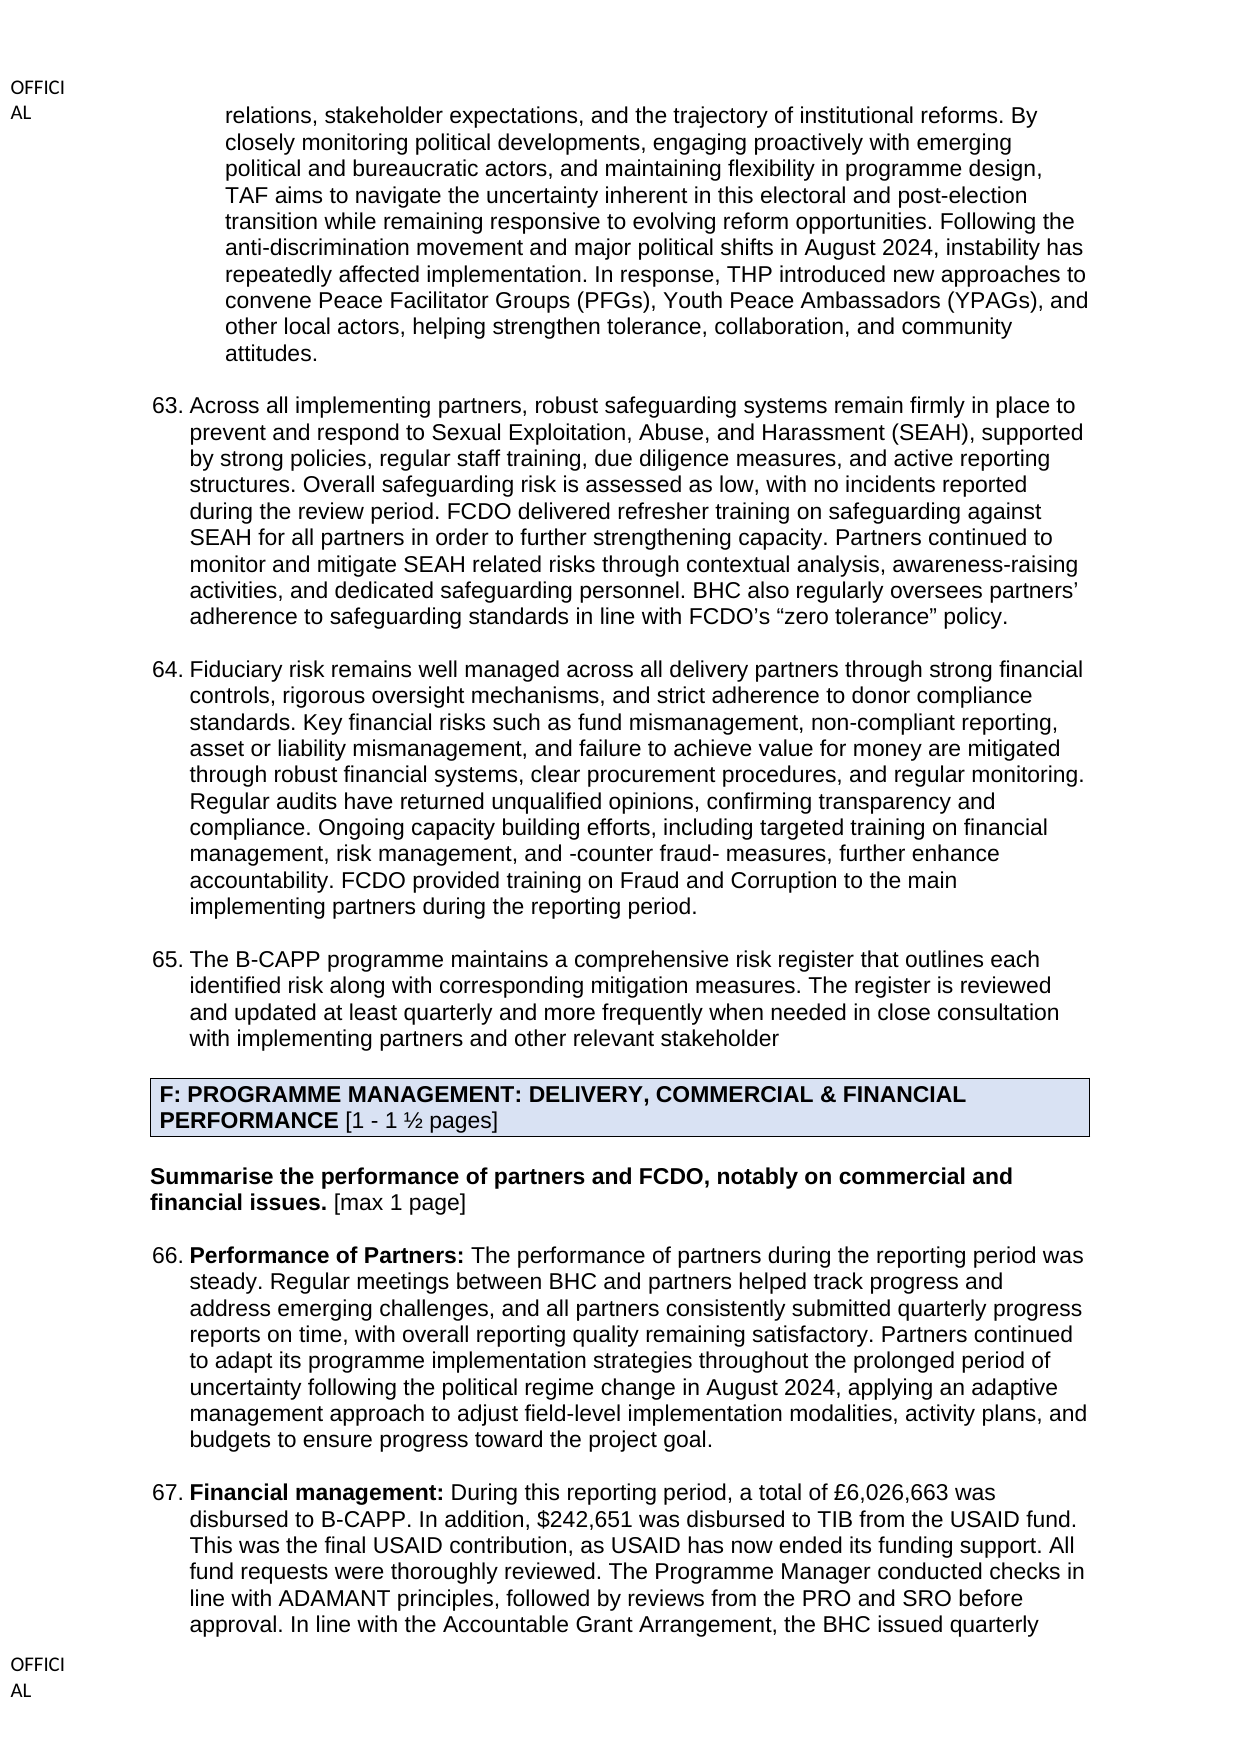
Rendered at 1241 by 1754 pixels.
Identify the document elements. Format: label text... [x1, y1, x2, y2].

list Fiduciary risk remains well managed across all delivery partners through strong financial controls, rigorous oversight mechanisms, and strict adherence to donor compliance standards. Key financial risks such as fund mismanagement, non‑compliant reporting, asset or liability mismanagement, and failure to achieve value for money are mitigated through robust financial systems, clear procurement procedures, and regular monitoring. Regular audits have returned unqualified opinions, confirming transparency and compliance. Ongoing capacity building efforts, including targeted training on financial management, risk management, and ‑counter fraud‑ measures, further enhance accountability. FCDO provided training on Fraud and Corruption to the main implementing partners during the reporting period. [152, 656, 1090, 919]
list Across all implementing partners, robust safeguarding systems remain firmly in place to prevent and respond to Sexual Exploitation, Abuse, and Harassment (SEAH), supported by strong policies, regular staff training, due diligence measures, and active reporting structures. Overall safeguarding risk is assessed as low, with no incidents reported during the review period. FCDO delivered refresher training on safeguarding against SEAH for all partners in order to further strengthening capacity. Partners continued to monitor and mitigate SEAH related risks through contextual analysis, awareness-raising activities, and dedicated safeguarding personnel. BHC also regularly oversees partners’ adherence to safeguarding standards in line with FCDO’s “zero tolerance” policy. [152, 392, 1090, 629]
list relations, stakeholder expectations, and the trajectory of institutional reforms. By closely monitoring political developments, engaging proactively with emerging political and bureaucratic actors, and maintaining flexibility in programme design, TAF aims to navigate the uncertainty inherent in this electoral and post-election transition while remaining responsive to evolving reform opportunities. Following the anti‑discrimination movement and major political shifts in August 2024, instability has repeatedly affected implementation. In response, THP introduced new approaches to convene Peace Facilitator Groups (PFGs), Youth Peace Ambassadors (YPAGs), and other local actors, helping strengthen tolerance, collaboration, and community attitudes. [225, 102, 1090, 366]
text F: PROGRAMME MANAGEMENT: DELIVERY, COMMERCIAL & FINANCIAL PERFORMANCE [1 - 1 ½ pages] [151, 1079, 1089, 1136]
list The B‑CAPP programme maintains a comprehensive risk register that outlines each identified risk along with corresponding mitigation measures. The register is reviewed and updated at least quarterly and more frequently when needed in close consultation with implementing partners and other relevant stakeholder [152, 946, 1090, 1051]
text Summarise the performance of partners and FCDO, notably on commercial and financial issues. [max 1 page] [150, 1163, 1090, 1216]
list Financial management: During this reporting period, a total of £6,026,663 was disbursed to B‑CAPP. In addition, $242,651 was disbursed to TIB from the USAID fund. This was the final USAID contribution, as USAID has now ended its funding support. All fund requests were thoroughly reviewed. The Programme Manager conducted checks in line with ADAMANT principles, followed by reviews from the PRO and SRO before approval. In line with the Accountable Grant Arrangement, the BHC issued quarterly [152, 1479, 1090, 1637]
list Performance of Partners: The performance of partners during the reporting period was steady. Regular meetings between BHC and partners helped track progress and address emerging challenges, and all partners consistently submitted quarterly progress reports on time, with overall reporting quality remaining satisfactory. Partners continued to adapt its programme implementation strategies throughout the prolonged period of uncertainty following the political regime change in August 2024, applying an adaptive management approach to adjust field-level implementation modalities, activity plans, and budgets to ensure progress toward the project goal. [152, 1242, 1090, 1453]
